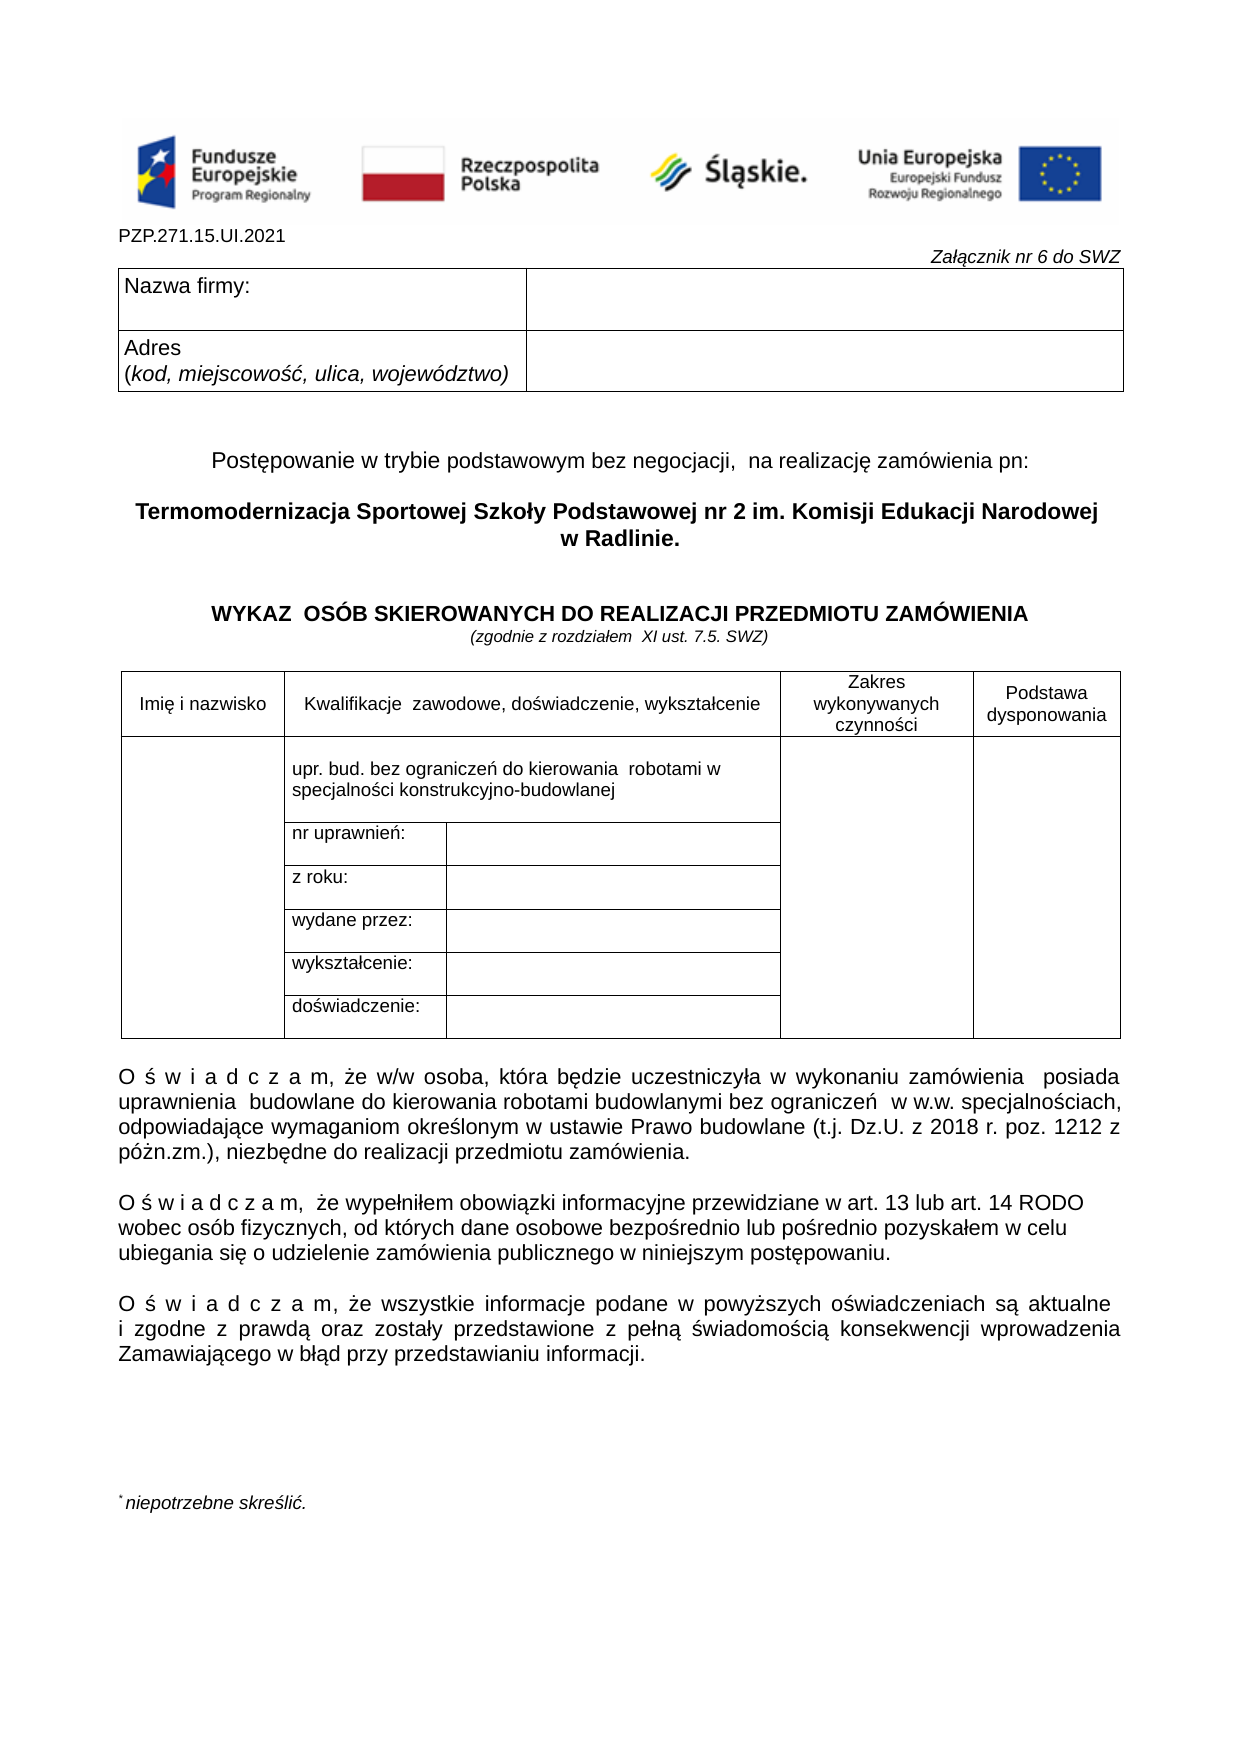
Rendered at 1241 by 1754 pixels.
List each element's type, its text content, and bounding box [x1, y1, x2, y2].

picture [121, 118, 1119, 225]
table_header Kwalifikacje zawodowe, doświadczenie, wykształcenie [285, 672, 780, 736]
table_cell wykształcenie: [285, 953, 446, 995]
text Załącznik nr 6 do SWZ [118, 246, 1122, 267]
table_header Imię i nazwisko [122, 672, 284, 736]
table_cell [974, 737, 1120, 1038]
table_header Nazwa firmy: [119, 269, 526, 329]
table_cell wydane przez: [285, 910, 446, 952]
table_cell z roku: [285, 866, 446, 908]
table_cell nr uprawnień: [285, 823, 446, 865]
table_header Zakres wykonywanych czynności [781, 672, 973, 736]
text O ś w i a d c z a m, że wszystkie informacje podane w powyższych oświadczeniach są aktualne i zgodne z prawdą oraz zostały przedstawione z pełną świadomością konsekwencji wprowadzenia Zamawiającego w błąd przy przedstawianiu informacji. [118, 1290, 1122, 1366]
table_cell [122, 737, 284, 1038]
table_header Podstawa dysponowania [974, 672, 1120, 736]
table_header Termomodernizacja Sportowej Szkoły Podstawowej nr 2 im. Komisji Edukacji Narodowej w Radlinie. [118, 498, 1122, 551]
table_cell Adres (kod, miejscowość, ulica, województwo) [119, 331, 526, 391]
table_cell upr. bud. bez ograniczeń do kierowania robotami w specjalności konstrukcyjno-budowlanej [285, 737, 780, 822]
text WYKAZ OSÓB SKIEROWANYCH DO REALIZACJI PRZEDMIOTU ZAMÓWIENIA [118, 601, 1122, 627]
text O ś w i a d c z a m, że w/w osoba, która będzie uczestniczyła w wykonaniu zamówienia posiada uprawnienia budowlane do kierowania robotami budowlanymi bez ograniczeń w w.w. specjalnościach, odpowiadające wymaganiom określonym w ustawie Prawo budowlane (t.j. Dz.U. z 2018 r. poz. 1212 z póżn.zm.), niezbędne do realizacji przedmiotu zamówienia. [118, 1063, 1122, 1164]
table_cell [447, 823, 780, 865]
table_cell [447, 910, 780, 952]
table_cell [447, 996, 780, 1038]
table_cell [527, 331, 1123, 391]
table_cell doświadczenie: [285, 996, 446, 1038]
table_cell [447, 953, 780, 995]
table_header [527, 269, 1123, 329]
text * niepotrzebne skreślić. [118, 1492, 1122, 1514]
text PZP.271.15.UI.2021 [118, 172, 1122, 246]
table_cell [781, 737, 973, 1038]
text (zgodnie z rozdziałem XI ust. 7.5. SWZ) [118, 627, 1122, 646]
text Postępowanie w trybie podstawowym bez negocjacji, na realizację zamówienia pn: [118, 447, 1122, 473]
text O ś w i a d c z a m, że wypełniłem obowiązki informacyjne przewidziane w art. 13 lub art. 14 RODO wobec osób fizycznych, od których dane osobowe bezpośrednio lub pośrednio pozyskałem w celu ubiegania się o udzielenie zamówienia publicznego w niniejszym postępowaniu. [118, 1189, 1122, 1265]
table_cell [447, 866, 780, 908]
